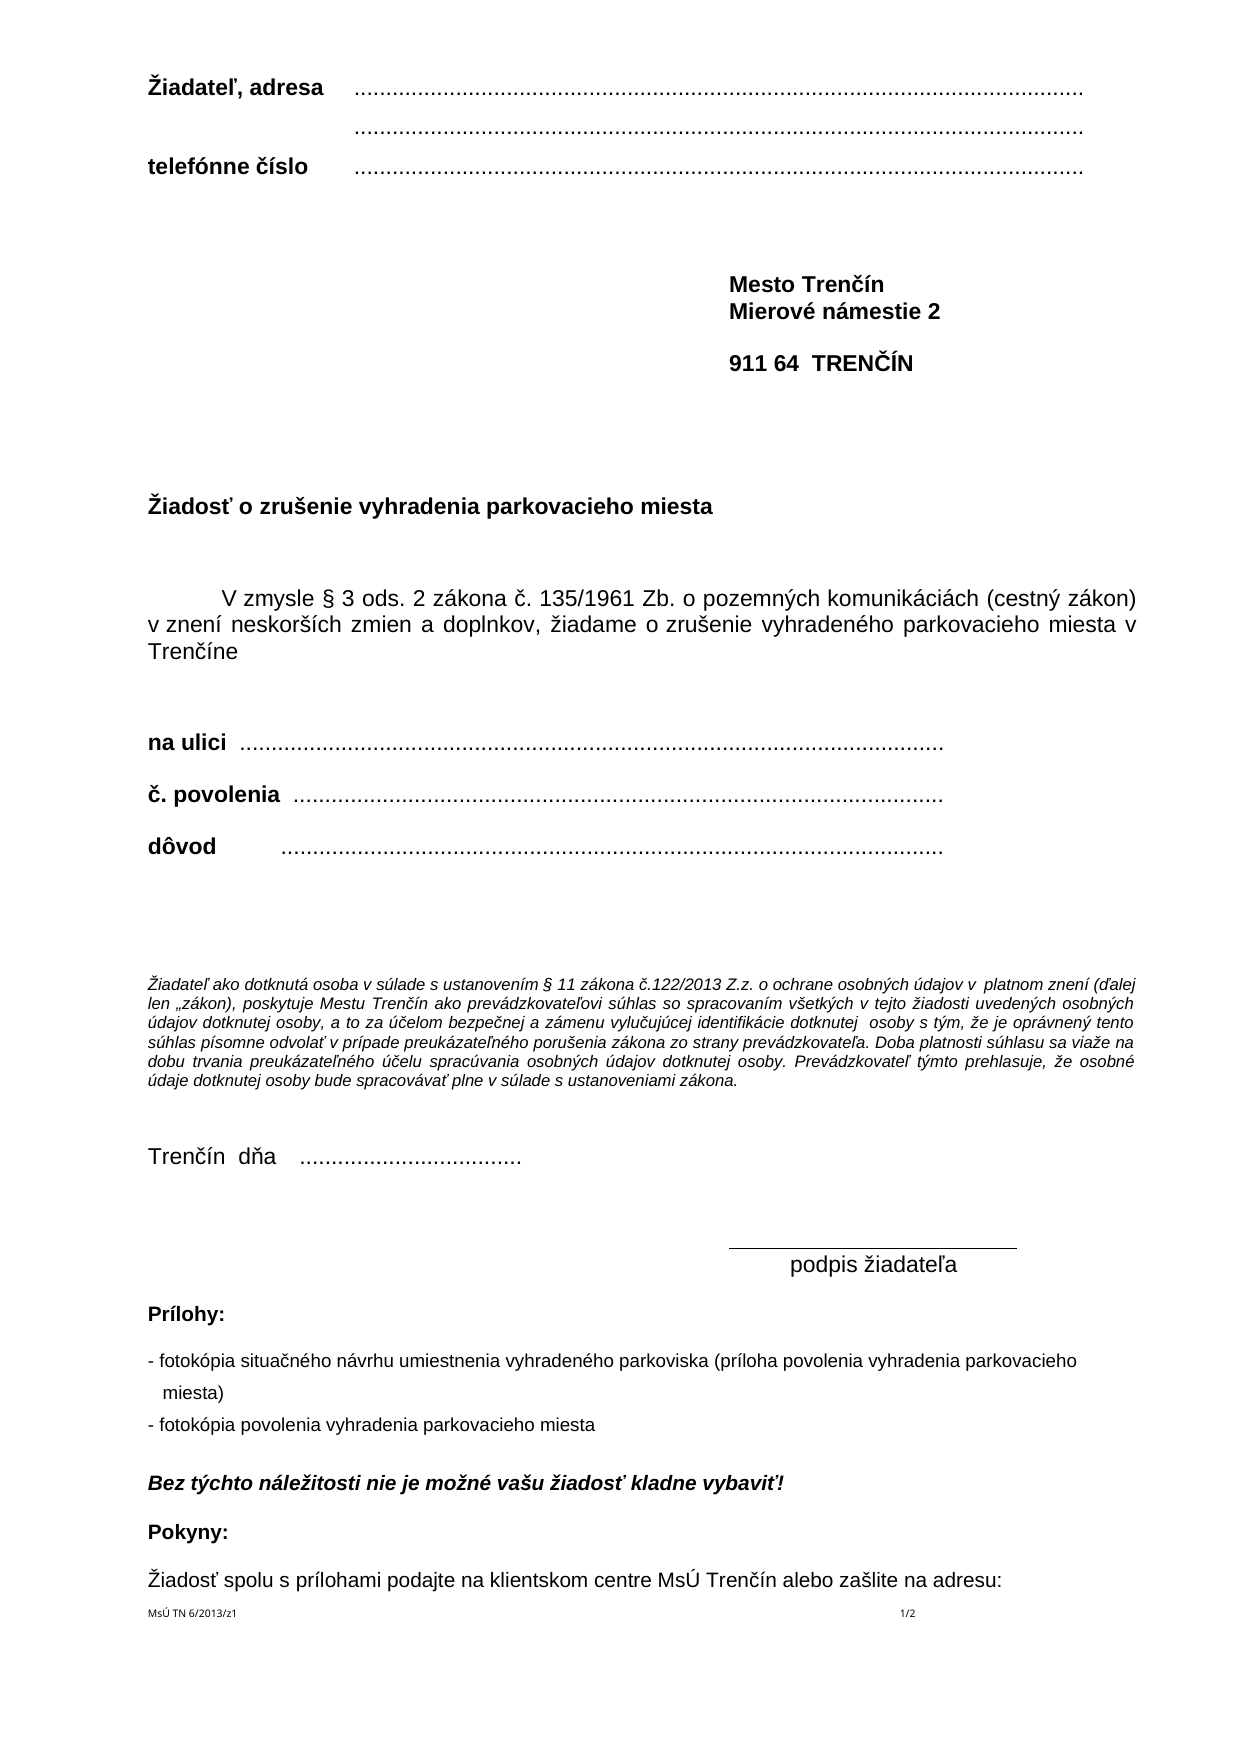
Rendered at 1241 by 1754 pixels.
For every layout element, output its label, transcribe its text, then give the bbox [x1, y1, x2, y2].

text - fotokópia povolenia vyhradenia parkovacieho miesta [148, 1414, 1137, 1436]
subtitle Mesto Trenčín [729, 271, 1137, 298]
subtitle Mierové námestie 2 [729, 298, 1137, 324]
text Žiadateľ ako dotknutá osoba v súlade s ustanovením § 11 zákona č.122/2013 Z.z. o ochrane osobných údajov v platnom znení (ďalej len „zákon), poskytuje Mestu Trenčín ako prevádzkovateľovi súhlas so spracovaním všetkých v tejto žiadosti uvedených osobných údajov dotknutej osoby, a to za účelom bezpečnej a zámenu vylučujúcej identifikácie dotknutej osoby s tým, že je oprávnený tento súhlas písomne odvolať v prípade preukázateľného porušenia zákona zo strany prevádzkovateľa. Doba platnosti súhlasu sa viaže na dobu trvania preukázateľného účelu spracúvania osobných údajov dotknutej osoby. Prevádzkovateľ týmto prehlasuje, že osobné údaje dotknutej osoby bude spracovávať plne v súlade s ustanoveniami zákona. [148, 975, 1137, 1090]
text - fotokópia situačného návrhu umiestnenia vyhradeného parkoviska (príloha povolenia vyhradenia parkovacieho miesta) [148, 1349, 1137, 1403]
text na ulici [148, 729, 1137, 756]
text V zmysle § 3 ods. 2 zákona č. 135/1961 Zb. o pozemných komunikáciách (cestný zákon) v znení neskorších zmien a doplnkov, žiadame o zrušenie vyhradeného parkovacieho miesta v Trenčíne [148, 585, 1137, 664]
subtitle Trenčín dňa [148, 1143, 1137, 1169]
subtitle Pokyny: [148, 1520, 1137, 1544]
text č. povolenia [148, 781, 1137, 807]
text telefónne číslo [148, 153, 1137, 179]
subtitle Prílohy: [148, 1301, 1137, 1325]
text Žiadosť spolu s prílohami podajte na klientskom centre MsÚ Trenčín alebo zašlite na adresu: [148, 1568, 1137, 1592]
subtitle Žiadateľ, adresa [148, 74, 1137, 100]
text dôvod [148, 833, 1137, 859]
text 911 64 TRENČÍN [729, 350, 1137, 377]
subtitle Žiadosť o zrušenie vyhradenia parkovacieho miesta [148, 493, 1137, 520]
subtitle Bez týchto náležitosti nie je možné vašu žiadosť kladne vybaviť! [148, 1471, 1137, 1495]
text podpis žiadateľa [729, 1249, 1017, 1277]
